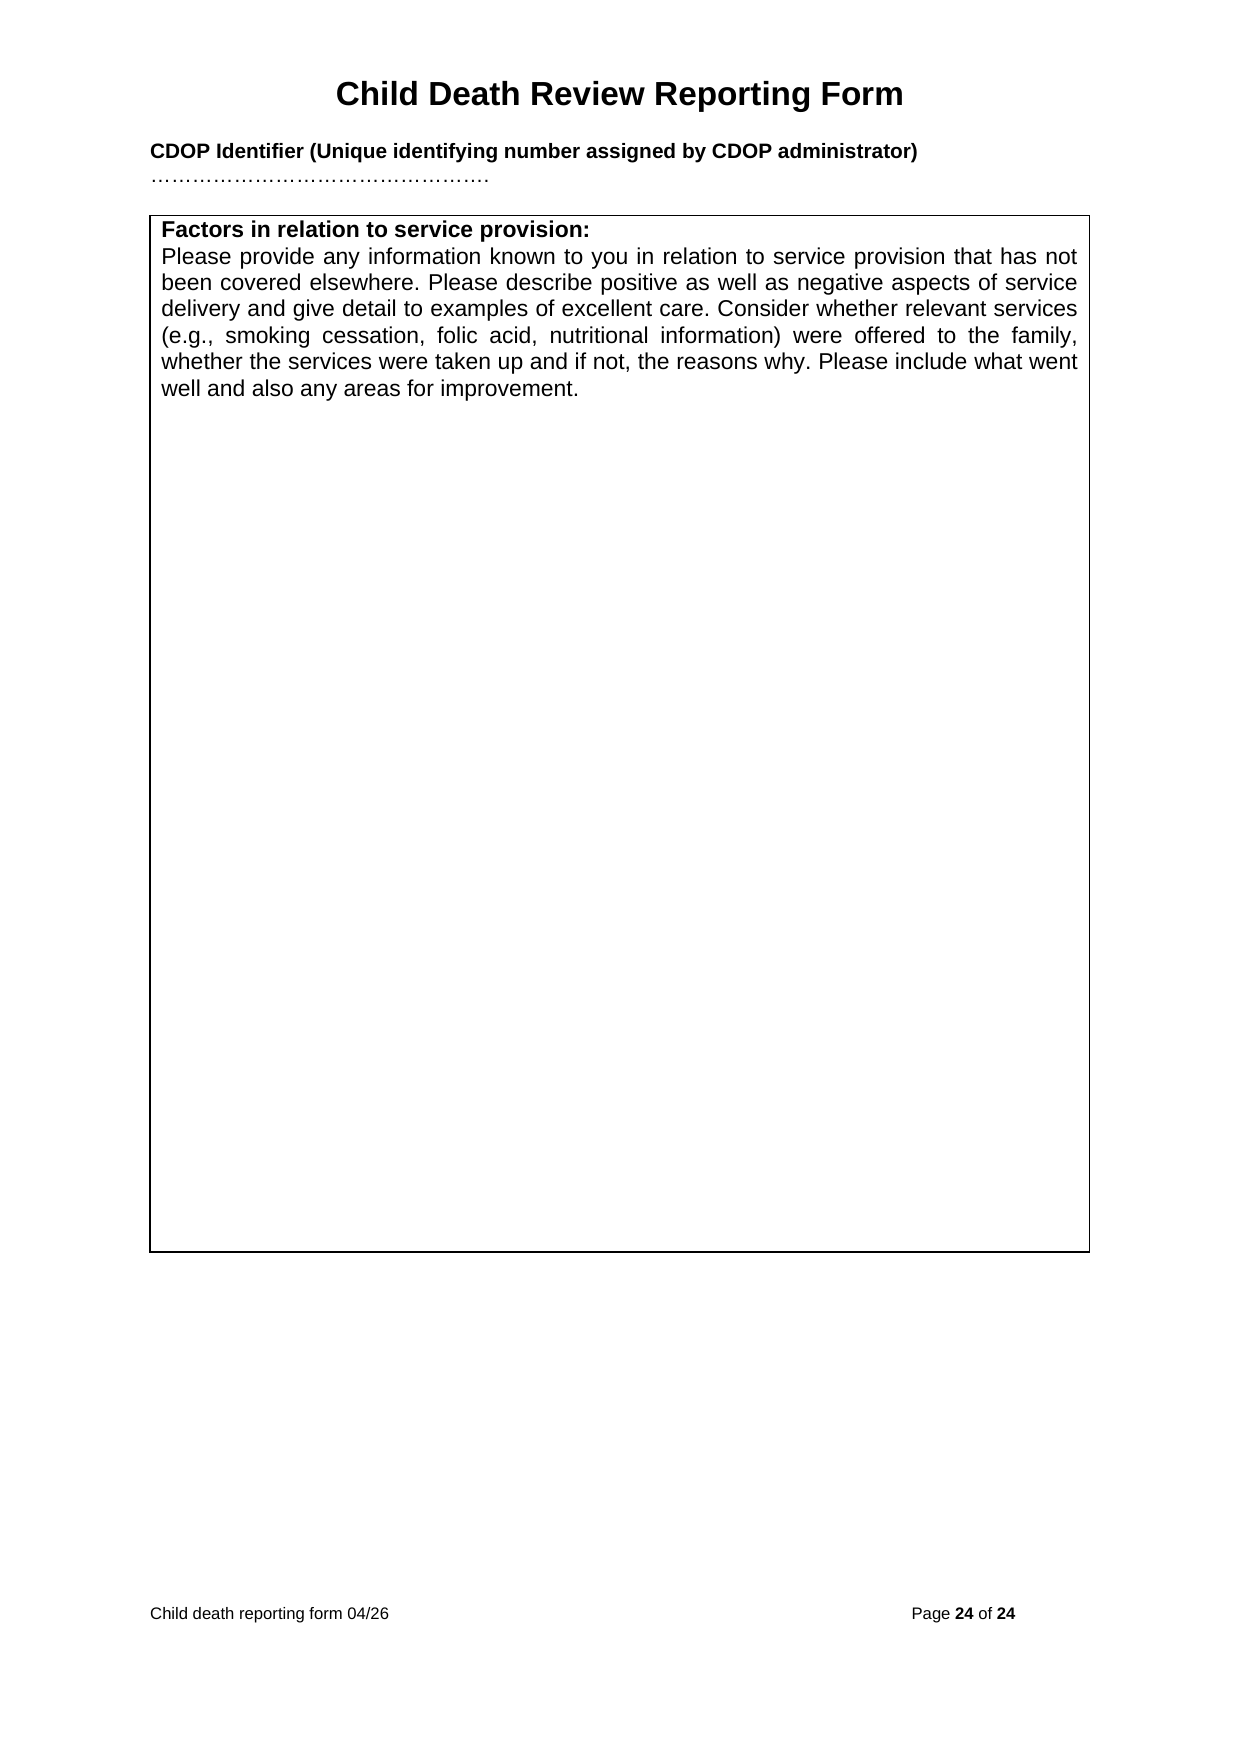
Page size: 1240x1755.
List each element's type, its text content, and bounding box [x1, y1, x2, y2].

table_header Factors in relation to service provision: Please provide any information known to you in relation to service provision that has not been covered elsewhere. Please describe positive as well as negative aspects of service delivery and give detail to examples of excellent care. Consider whether relevant services (e.g., smoking cessation, folic acid, nutritional information) were offered to the family, whether the services were taken up and if not, the reasons why. Please include what went well and also any areas for improvement. [151, 216, 1089, 1251]
